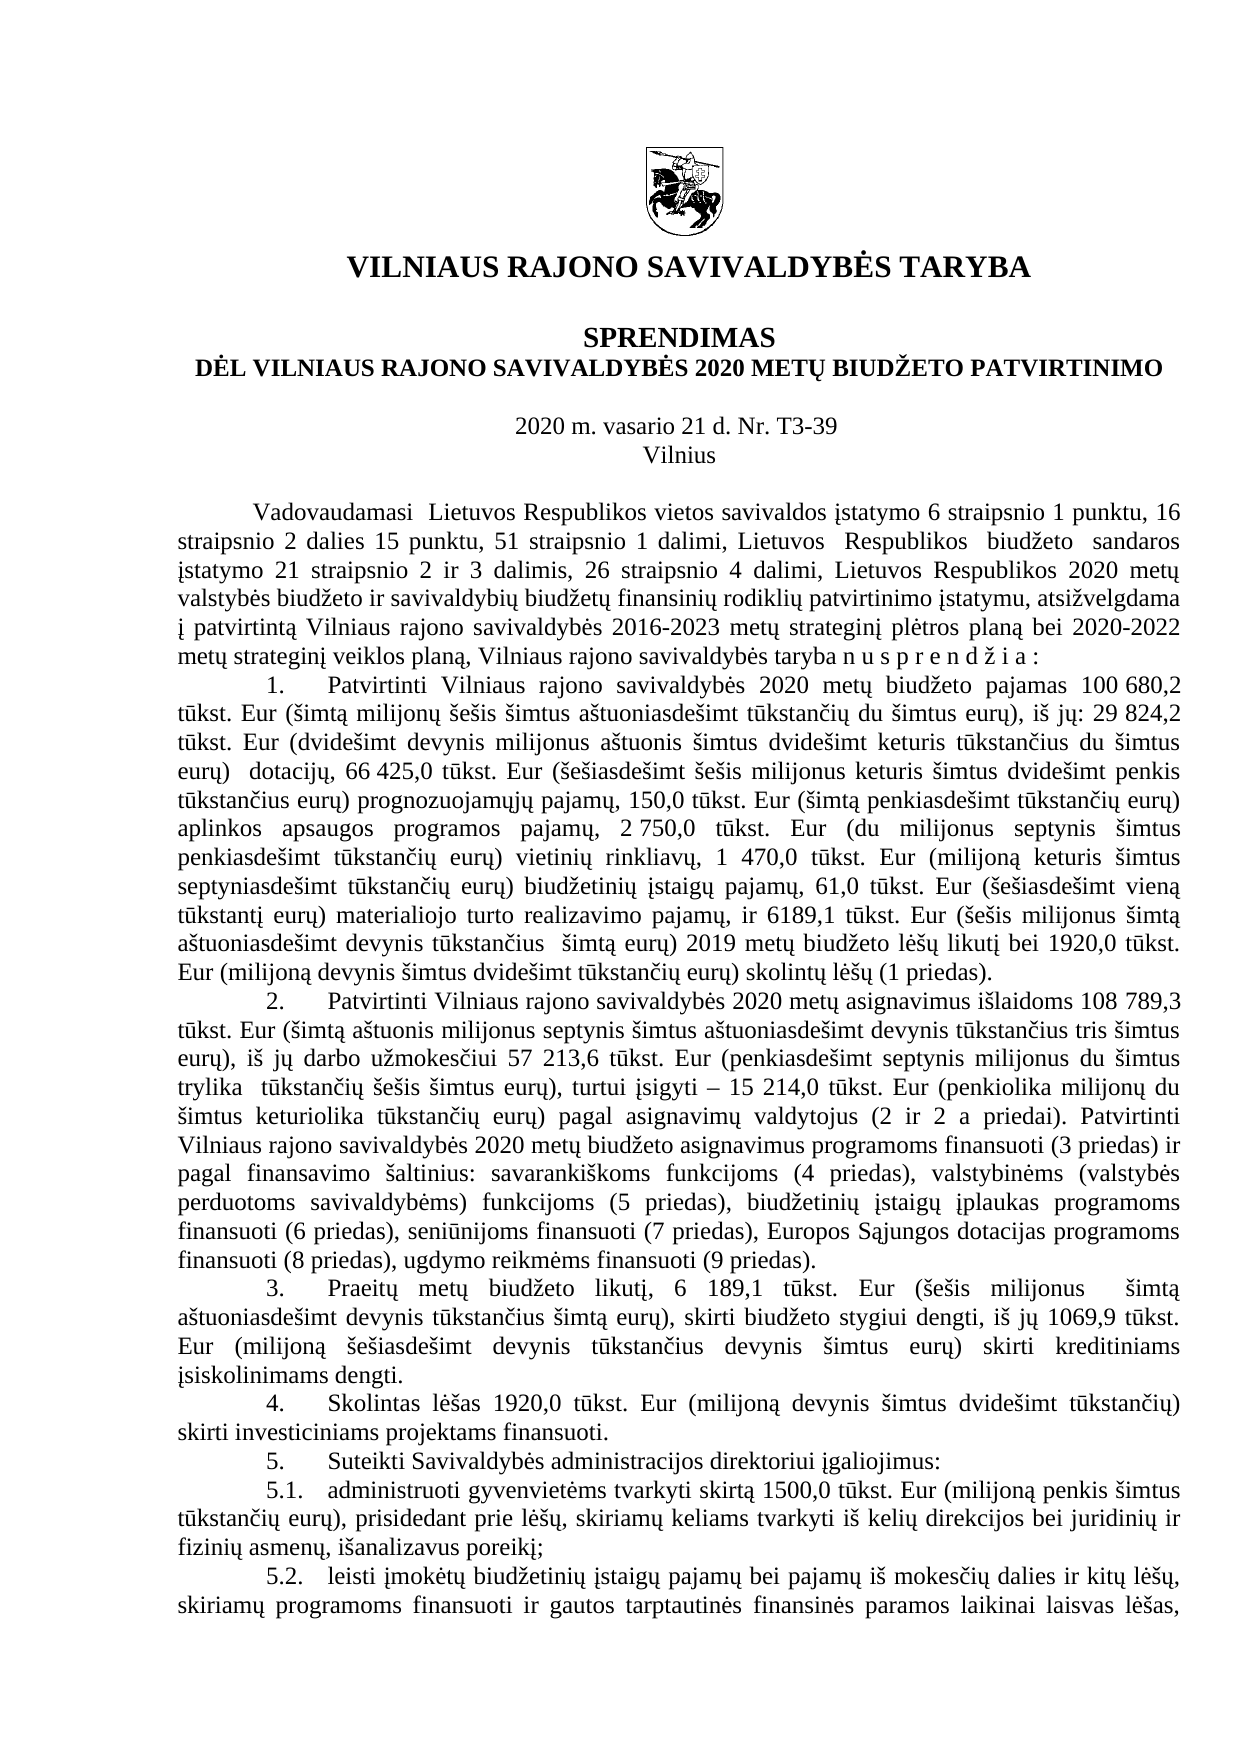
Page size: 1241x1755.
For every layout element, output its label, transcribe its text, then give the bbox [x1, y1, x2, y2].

text 2. Patvirtinti Vilniaus rajono savivaldybės 2020 metų asignavimus išlaidoms 108 789,3 tūkst. Eur (šimtą aštuonis milijonus septynis šimtus aštuoniasdešimt devynis tūkstančius tris šimtus eurų), iš jų darbo užmokesčiui 57 213,6 tūkst. Eur (penkiasdešimt septynis milijonus du šimtus trylika tūkstančių šešis šimtus eurų), turtui įsigyti – 15 214,0 tūkst. Eur (penkiolika milijonų du šimtus keturiolika tūkstančių eurų) pagal asignavimų valdytojus (2 ir 2 a priedai). Patvirtinti Vilniaus rajono savivaldybės 2020 metų biudžeto asignavimus programoms finansuoti (3 priedas) ir pagal finansavimo šaltinius: savarankiškoms funkcijoms (4 priedas), valstybinėms (valstybės perduotoms savivaldybėms) funkcijoms (5 priedas), biudžetinių įstaigų įplaukas programoms finansuoti (6 priedas), seniūnijoms finansuoti (7 priedas), Europos Sąjungos dotacijas programoms finansuoti (8 priedas), ugdymo reikmėms finansuoti (9 priedas). [177, 986, 1181, 1273]
text DĖL VILNIAUS RAJONO SAVIVALDYBĖS 2020 METŲ BIUDŽETO PATVIRTINIMO [177, 353, 1181, 382]
text 5.1. administruoti gyvenvietėms tvarkyti skirtą 1500,0 tūkst. Eur (milijoną penkis šimtus tūkstančių eurų), prisidedant prie lėšų, skiriamų keliams tvarkyti iš kelių direkcijos bei juridinių ir fizinių asmenų, išanalizavus poreikį; [177, 1475, 1181, 1561]
text 4. Skolintas lėšas 1920,0 tūkst. Eur (milijoną devynis šimtus dvidešimt tūkstančių) skirti investiciniams projektams finansuoti. [177, 1388, 1181, 1446]
text 3. Praeitų metų biudžeto likutį, 6 189,1 tūkst. Eur (šešis milijonus šimtą aštuoniasdešimt devynis tūkstančius šimtą eurų), skirti biudžeto stygiui dengti, iš jų 1069,9 tūkst. Eur (milijoną šešiasdešimt devynis tūkstančius devynis šimtus eurų) skirti kreditiniams įsiskolinimams dengti. [177, 1273, 1181, 1388]
text Vadovaudamasi Lietuvos Respublikos vietos savivaldos įstatymo 6 straipsnio 1 punktu, 16 straipsnio 2 dalies 15 punktu, 51 straipsnio 1 dalimi, Lietuvos Respublikos biudžeto sandaros įstatymo 21 straipsnio 2 ir 3 dalimis, 26 straipsnio 4 dalimi, Lietuvos Respublikos 2020 metų valstybės biudžeto ir savivaldybių biudžetų finansinių rodiklių patvirtinimo įstatymu, atsižvelgdama į patvirtintą Vilniaus rajono savivaldybės 2016-2023 metų strateginį plėtros planą bei 2020-2022 metų strateginį veiklos planą, Vilniaus rajono savivaldybės taryba n u s p r e n d ž i a : [177, 497, 1181, 670]
text 5. Suteikti Savivaldybės administracijos direktoriui įgaliojimus: [177, 1446, 1181, 1475]
text 1. Patvirtinti Vilniaus rajono savivaldybės 2020 metų biudžeto pajamas 100 680,2 tūkst. Eur (šimtą milijonų šešis šimtus aštuoniasdešimt tūkstančių du šimtus eurų), iš jų: 29 824,2 tūkst. Eur (dvidešimt devynis milijonus aštuonis šimtus dvidešimt keturis tūkstančius du šimtus eurų) dotacijų, 66 425,0 tūkst. Eur (šešiasdešimt šešis milijonus keturis šimtus dvidešimt penkis tūkstančius eurų) prognozuojamųjų pajamų, 150,0 tūkst. Eur (šimtą penkiasdešimt tūkstančių eurų) aplinkos apsaugos programos pajamų, 2 750,0 tūkst. Eur (du milijonus septynis šimtus penkiasdešimt tūkstančių eurų) vietinių rinkliavų, 1 470,0 tūkst. Eur (milijoną keturis šimtus septyniasdešimt tūkstančių eurų) biudžetinių įstaigų pajamų, 61,0 tūkst. Eur (šešiasdešimt vieną tūkstantį eurų) materialiojo turto realizavimo pajamų, ir 6189,1 tūkst. Eur (šešis milijonus šimtą aštuoniasdešimt devynis tūkstančius šimtą eurų) 2019 metų biudžeto lėšų likutį bei 1920,0 tūkst. Eur (milijoną devynis šimtus dvidešimt tūkstančių eurų) skolintų lėšų (1 priedas). [177, 670, 1181, 986]
text 2020 m. vasario 21 d. Nr. T3-39 [177, 411, 1181, 440]
text SPRENDIMAS [177, 320, 1181, 353]
text 5.2. leisti įmokėtų biudžetinių įstaigų pajamų bei pajamų iš mokesčių dalies ir kitų lėšų, skiriamų programoms finansuoti ir gautos tarptautinės finansinės paramos laikinai laisvas lėšas, [177, 1561, 1181, 1618]
text Vilnius [177, 440, 1181, 468]
text VILNIAUS RAJONO SAVIVALDYBĖS TARYBA [192, 248, 1186, 284]
